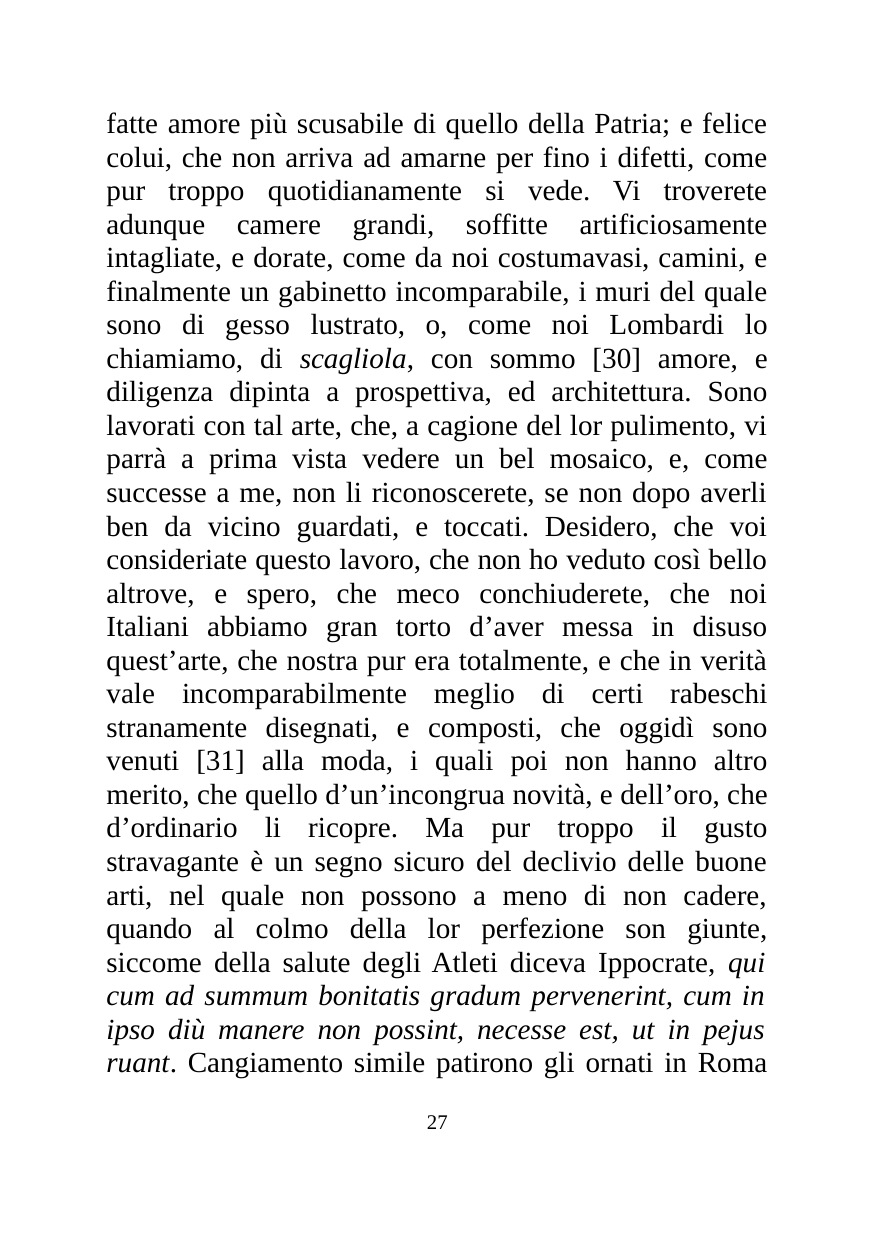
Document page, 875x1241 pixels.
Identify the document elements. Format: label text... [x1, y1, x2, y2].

text fatte amore più scusabile di quello della Patria; e felice colui, che non arriva ad amarne per fino i difetti, come pur troppo quotidianamente si vede. Vi troverete adunque camere grandi, soffitte artificiosamente intagliate, e dorate, come da noi costumavasi, camini, e finalmente un gabinetto incomparabile, i muri del quale sono di gesso lustrato, o, come noi Lombardi lo chiamiamo, di scagliola, con sommo [30] amore, e diligenza dipinta a prospettiva, ed architettura. Sono lavorati con tal arte, che, a cagione del lor pulimento, vi parrà a prima vista vedere un bel mosaico, e, come successe a me, non li riconoscerete, se non dopo averli ben da vicino guardati, e toccati. Desidero, che voi consideriate questo lavoro, che non ho veduto così bello altrove, e spero, che meco conchiuderete, che noi Italiani abbiamo gran torto dʼaver messa in disuso questʼarte, che nostra pur era totalmente, e che in verità vale incomparabilmente meglio di certi rabeschi stranamente disegnati, e composti, che oggidì sono venuti [31] alla moda, i quali poi non hanno altro merito, che quello dʼunʼincongrua novità, e dellʼoro, che dʼordinario li ricopre. Ma pur troppo il gusto stravagante è un segno sicuro del declivio delle buone arti, nel quale non possono a meno di non cadere, quando al colmo della lor perfezione son giunte, siccome della salute degli Atleti diceva Ippocrate, qui cum ad summum bonitatis gradum pervenerint, cum in ipso diù manere non possint, necesse est, ut in pejus ruant. Cangiamento simile patirono gli ornati in Roma [106, 106, 768, 1079]
